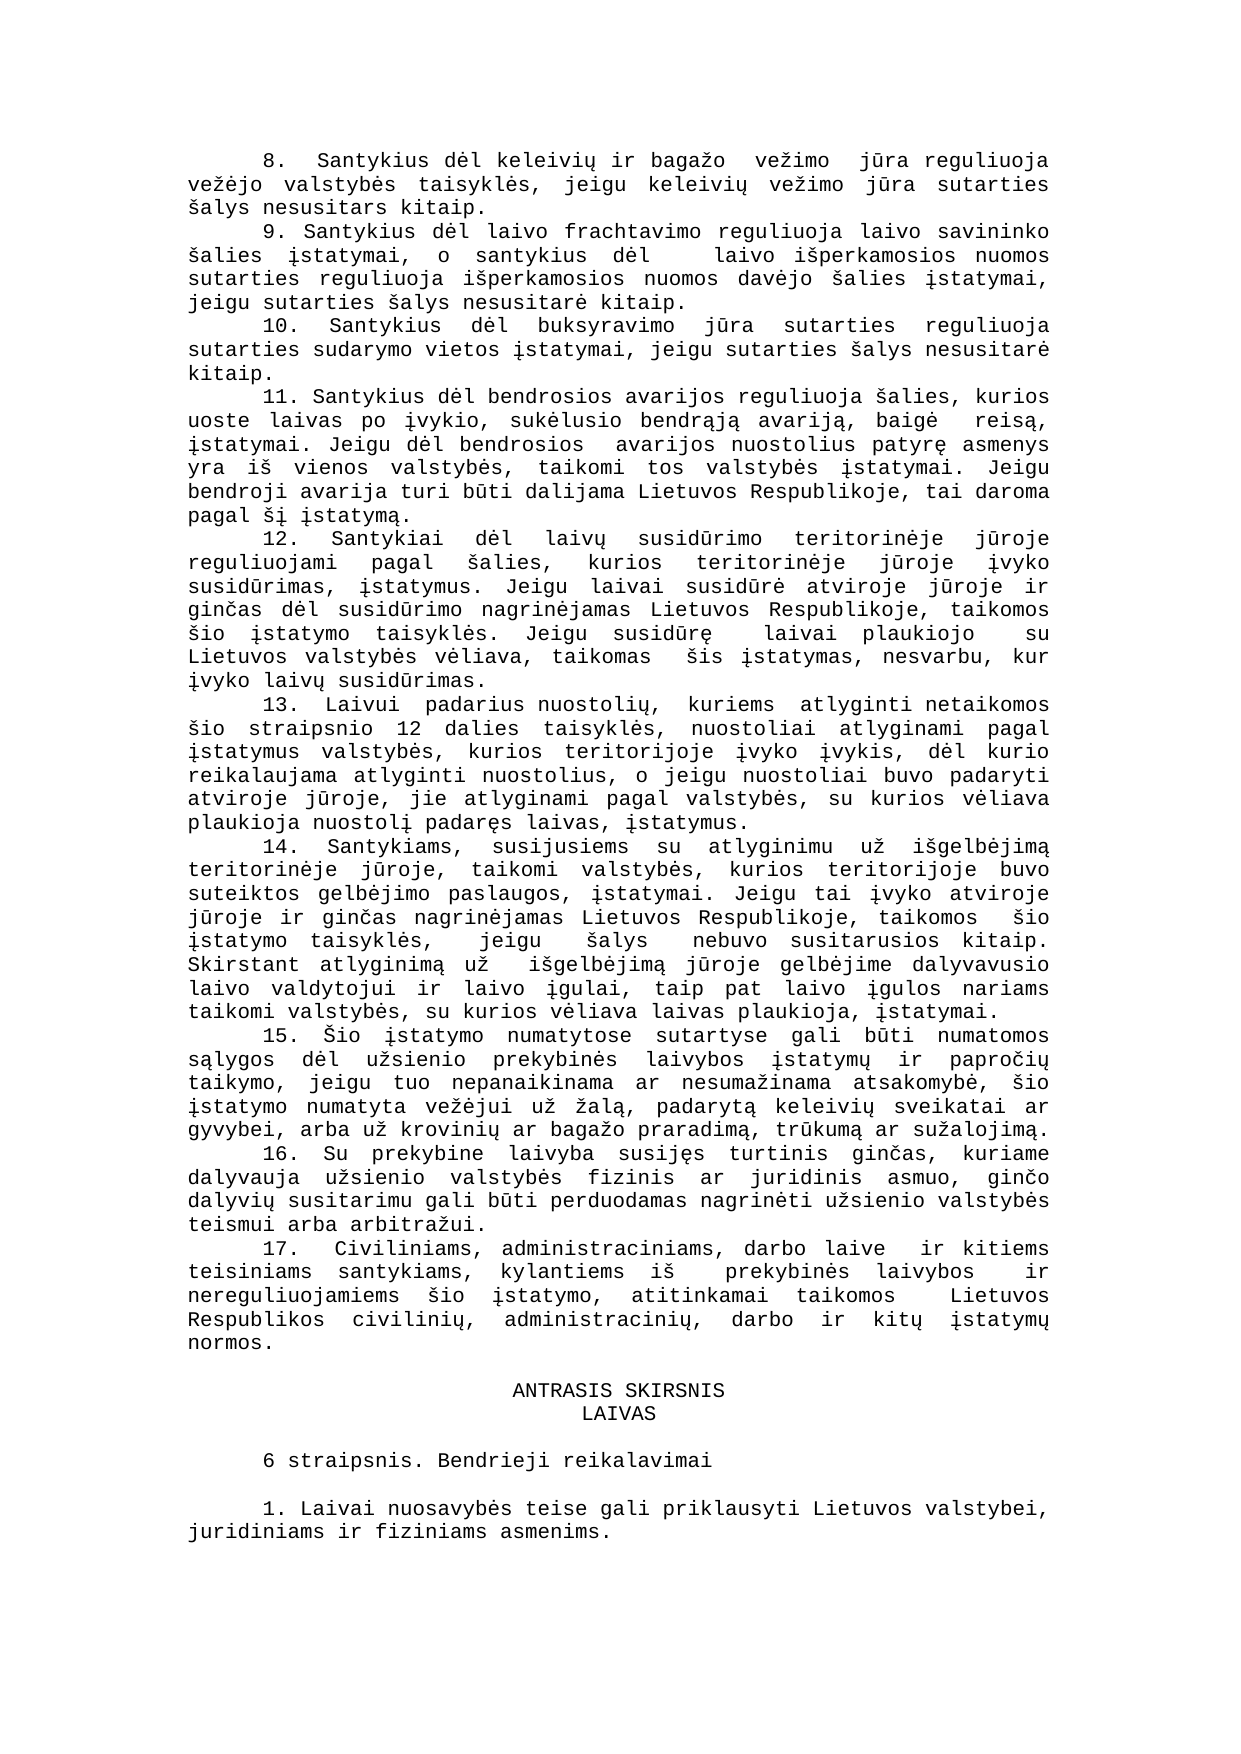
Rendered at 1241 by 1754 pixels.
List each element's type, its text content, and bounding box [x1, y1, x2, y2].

text 15. Šio įstatymo numatytose sutartyse gali būti numatomos sąlygos dėl užsienio prekybinės laivybos įstatymų ir papročių taikymo, jeigu tuo nepanaikinama ar nesumažinama atsakomybė, šio įstatymo numatyta vežėjui už žalą, padarytą keleivių sveikatai ar gyvybei, arba už krovinių ar bagažo praradimą, trūkumą ar sužalojimą. [187, 1025, 1050, 1143]
text 6 straipsnis. Bendrieji reikalavimai [187, 1451, 1050, 1474]
text 8. Santykius dėl keleivių ir bagažo vežimo jūra reguliuoja vežėjo valstybės taisyklės, jeigu keleivių vežimo jūra sutarties šalys nesusitars kitaip. [187, 150, 1050, 221]
text 10. Santykius dėl buksyravimo jūra sutarties reguliuoja sutarties sudarymo vietos įstatymai, jeigu sutarties šalys nesusitarė kitaip. [187, 316, 1050, 386]
text 1. Laivai nuosavybės teise gali priklausyti Lietuvos valstybei, juridiniams ir fiziniams asmenims. [187, 1498, 1050, 1545]
text 13. Laivui padarius nuostolių, kuriems atlyginti netaikomos šio straipsnio 12 dalies taisyklės, nuostoliai atlyginami pagal įstatymus valstybės, kurios teritorijoje įvyko įvykis, dėl kurio reikalaujama atlyginti nuostolius, o jeigu nuostoliai buvo padaryti atviroje jūroje, jie atlyginami pagal valstybės, su kurios vėliava plaukioja nuostolį padaręs laivas, įstatymus. [187, 694, 1050, 836]
text LAIVAS [187, 1403, 1050, 1427]
text 11. Santykius dėl bendrosios avarijos reguliuoja šalies, kurios uoste laivas po įvykio, sukėlusio bendrąją avariją, baigė reisą, įstatymai. Jeigu dėl bendrosios avarijos nuostolius patyrę asmenys yra iš vienos valstybės, taikomi tos valstybės įstatymai. Jeigu bendroji avarija turi būti dalijama Lietuvos Respublikoje, tai daroma pagal šį įstatymą. [187, 386, 1050, 528]
text 9. Santykius dėl laivo frachtavimo reguliuoja laivo savininko šalies įstatymai, o santykius dėl laivo išperkamosios nuomos sutarties reguliuoja išperkamosios nuomos davėjo šalies įstatymai, jeigu sutarties šalys nesusitarė kitaip. [187, 221, 1050, 316]
text 16. Su prekybine laivyba susijęs turtinis ginčas, kuriame dalyvauja užsienio valstybės fizinis ar juridinis asmuo, ginčo dalyvių susitarimu gali būti perduodamas nagrinėti užsienio valstybės teismui arba arbitražui. [187, 1143, 1050, 1238]
text 14. Santykiams, susijusiems su atlyginimu už išgelbėjimą teritorinėje jūroje, taikomi valstybės, kurios teritorijoje buvo suteiktos gelbėjimo paslaugos, įstatymai. Jeigu tai įvyko atviroje jūroje ir ginčas nagrinėjamas Lietuvos Respublikoje, taikomos šio įstatymo taisyklės, jeigu šalys nebuvo susitarusios kitaip. Skirstant atlyginimą už išgelbėjimą jūroje gelbėjime dalyvavusio laivo valdytojui ir laivo įgulai, taip pat laivo įgulos nariams taikomi valstybės, su kurios vėliava laivas plaukioja, įstatymai. [187, 836, 1050, 1025]
text 17. Civiliniams, administraciniams, darbo laive ir kitiems teisiniams santykiams, kylantiems iš prekybinės laivybos ir nereguliuojamiems šio įstatymo, atitinkamai taikomos Lietuvos Respublikos civilinių, administracinių, darbo ir kitų įstatymų normos. [187, 1238, 1050, 1356]
text ANTRASIS SKIRSNIS [187, 1379, 1050, 1403]
text 12. Santykiai dėl laivų susidūrimo teritorinėje jūroje reguliuojami pagal šalies, kurios teritorinėje jūroje įvyko susidūrimas, įstatymus. Jeigu laivai susidūrė atviroje jūroje ir ginčas dėl susidūrimo nagrinėjamas Lietuvos Respublikoje, taikomos šio įstatymo taisyklės. Jeigu susidūrę laivai plaukiojo su Lietuvos valstybės vėliava, taikomas šis įstatymas, nesvarbu, kur įvyko laivų susidūrimas. [187, 528, 1050, 694]
